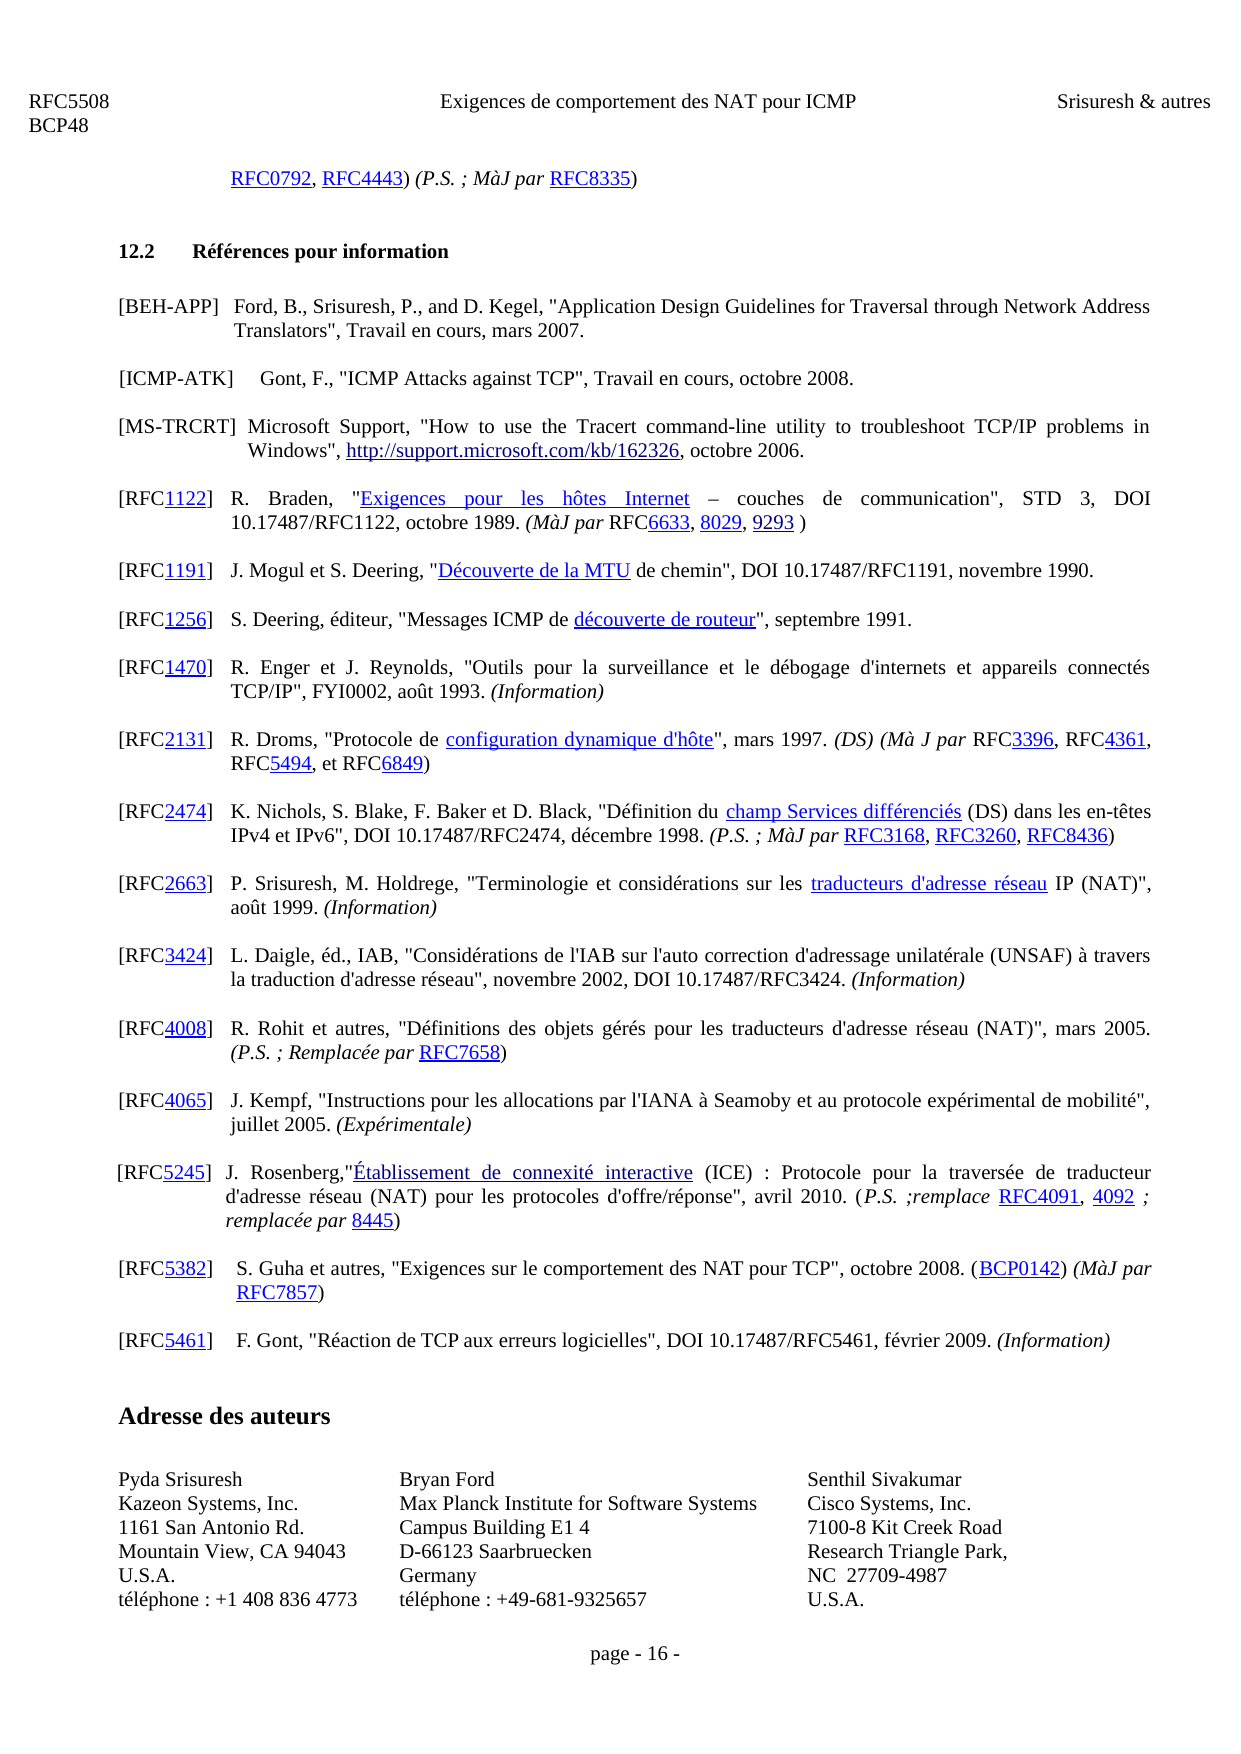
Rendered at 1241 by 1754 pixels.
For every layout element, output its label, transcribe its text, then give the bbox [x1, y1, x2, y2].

table_cell Max Planck Institute for Software Systems [399, 1491, 807, 1515]
text [BEH-APP] Ford, B., Srisuresh, P., and D. Kegel, "Application Design Guidelines for Traversal through Network Address Translators", Travail en cours, mars 2007. [118, 294, 1152, 342]
table_cell U.S.A. [118, 1563, 399, 1587]
text [ICMP-ATK] Gont, F., "ICMP Attacks against TCP", Travail en cours, octobre 2008. [119, 366, 1152, 390]
table_cell Germany [399, 1563, 807, 1587]
text [RFC2663] P. Srisuresh, M. Holdrege, "Terminologie et considérations sur les traducteurs d'adresse réseau IP (NAT)", août 1999. (Information) [118, 871, 1152, 919]
table_cell 1161 San Antonio Rd. [118, 1515, 399, 1539]
text [MS-TRCRT] Microsoft Support, "How to use the Tracert command-line utility to troubleshoot TCP/IP problems in Windows", http://support.microsoft.com/kb/162326, octobre 2006. [118, 414, 1152, 462]
table_cell 7100-8 Kit Creek Road [807, 1515, 1152, 1539]
text [RFC1122] R. Braden, "Exigences pour les hôtes Internet – couches de communication", STD 3, DOI 10.17487/RFC1122, octobre 1989. (MàJ par RFC6633, 8029, 9293 ) [118, 486, 1152, 534]
table_cell NC 27709-4987 [807, 1563, 1152, 1587]
text [RFC5382] S. Guha et autres, "Exigences sur le comportement des NAT pour TCP", octobre 2008. (BCP0142) (MàJ par RFC7857) [118, 1256, 1152, 1304]
text [RFC2474] K. Nichols, S. Blake, F. Baker et D. Black, "Définition du champ Services différenciés (DS) dans les en-têtes IPv4 et IPv6", DOI 10.17487/RFC2474, décembre 1998. (P.S. ; MàJ par RFC3168, RFC3260, RFC8436) [118, 799, 1152, 847]
table_header Pyda Srisuresh [118, 1467, 399, 1491]
table_cell téléphone : +49-681-9325657 [399, 1587, 807, 1611]
table_cell téléphone : +1 408 836 4773 [118, 1587, 399, 1611]
table_cell Kazeon Systems, Inc. [118, 1491, 399, 1515]
table_header Bryan Ford [399, 1467, 807, 1491]
table_cell Campus Building E1 4 [399, 1515, 807, 1539]
text [RFC4065] J. Kempf, "Instructions pour les allocations par l'IANA à Seamoby et au protocole expérimental de mobilité", juillet 2005. (Expérimentale) [118, 1088, 1152, 1136]
text [RFC1191] J. Mogul et S. Deering, "Découverte de la MTU de chemin", DOI 10.17487/RFC1191, novembre 1990. [118, 558, 1152, 582]
table_cell Mountain View, CA 94043 [118, 1539, 399, 1563]
text [RFC1256] S. Deering, éditeur, "Messages ICMP de découverte de routeur", septembre 1991. [118, 606, 1152, 631]
text [RFC5461] F. Gont, "Réaction de TCP aux erreurs logicielles", DOI 10.17487/RFC5461, février 2009. (Information) [118, 1328, 1152, 1352]
table_header Senthil Sivakumar [807, 1467, 1152, 1491]
table_cell U.S.A. [807, 1587, 1152, 1611]
table_cell Research Triangle Park, [807, 1539, 1152, 1563]
text [RFC3424] L. Daigle, éd., IAB, "Considérations de l'IAB sur l'auto correction d'adressage unilatérale (UNSAF) à travers la traduction d'adresse réseau", novembre 2002, DOI 10.17487/RFC3424. (Information) [118, 943, 1152, 991]
text [RFC2131] R. Droms, "Protocole de configuration dynamique d'hôte", mars 1997. (DS) (Mà J par RFC3396, RFC4361, RFC5494, et RFC6849) [118, 727, 1152, 775]
table_cell Cisco Systems, Inc. [807, 1491, 1152, 1515]
text [RFC1470] R. Enger et J. Reynolds, "Outils pour la surveillance et le débogage d'internets et appareils connectés TCP/IP", FYI0002, août 1993. (Information) [118, 654, 1152, 703]
table_cell D-66123 Saarbruecken [399, 1539, 807, 1563]
subtitle Adresse des auteurs [118, 1401, 1152, 1430]
text [RFC4008] R. Rohit et autres, "Définitions des objets gérés pour les traducteurs d'adresse réseau (NAT)", mars 2005. (P.S. ; Remplacée par RFC7658) [118, 1016, 1152, 1064]
subtitle 12.2 Références pour information [118, 239, 1152, 263]
text [RFC5245] J. Rosenberg,"Établissement de connexité interactive (ICE) : Protocole pour la traversée de traducteur d'adresse réseau (NAT) pour les protocoles d'offre/réponse", avril 2010. (P.S. ;remplace RFC4091, 4092 ; remplacée par 8445) [117, 1160, 1152, 1232]
text RFC0792, RFC4443) (P.S. ; MàJ par RFC8335) [118, 166, 1152, 190]
